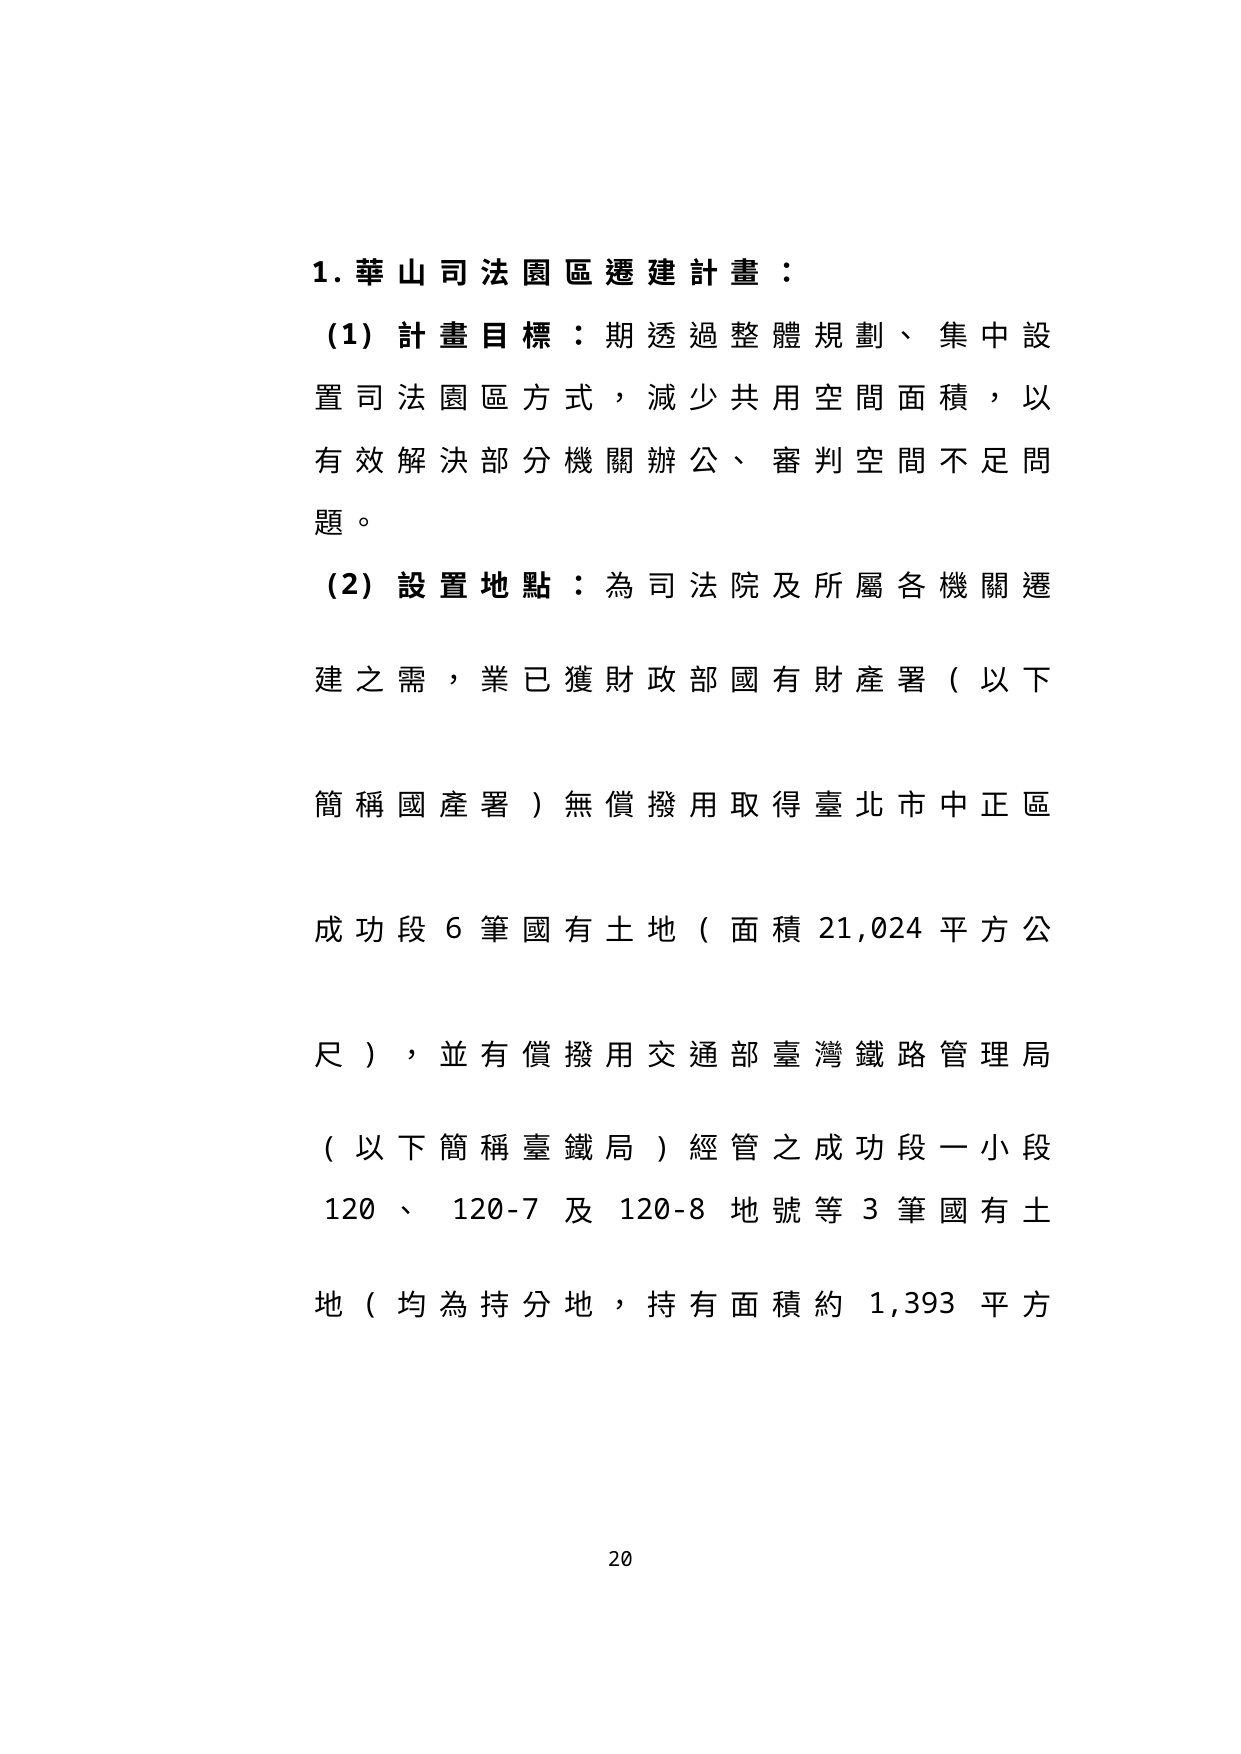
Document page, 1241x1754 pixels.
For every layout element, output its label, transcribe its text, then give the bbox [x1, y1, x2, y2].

text 1.華山司法園區遷建計畫： [271, 229, 1058, 292]
text (2)設置地點：為司法院及所屬各機關遷建之需，業已獲財政部國有財產署(以下簡稱國產署)無償撥用取得臺北市中正區成功段6筆國有土地(面積21,024平方公尺)，並有償撥用交通部臺灣鐵路管理局(以下簡稱臺鐵局)經管之成功段一小段120、120-7及120-8地號等3筆國有土地(均為持分地，持有面積約1,393平方公尺)，總計撥用面積22,417平方公尺，為臺北市少有之大面積國有精華土地。 [271, 542, 1058, 1354]
text (1)計畫目標：期透過整體規劃、集中設置司法園區方式，減少共用空間面積，以有效解決部分機關辦公、審判空間不足問題。 [271, 292, 1058, 542]
